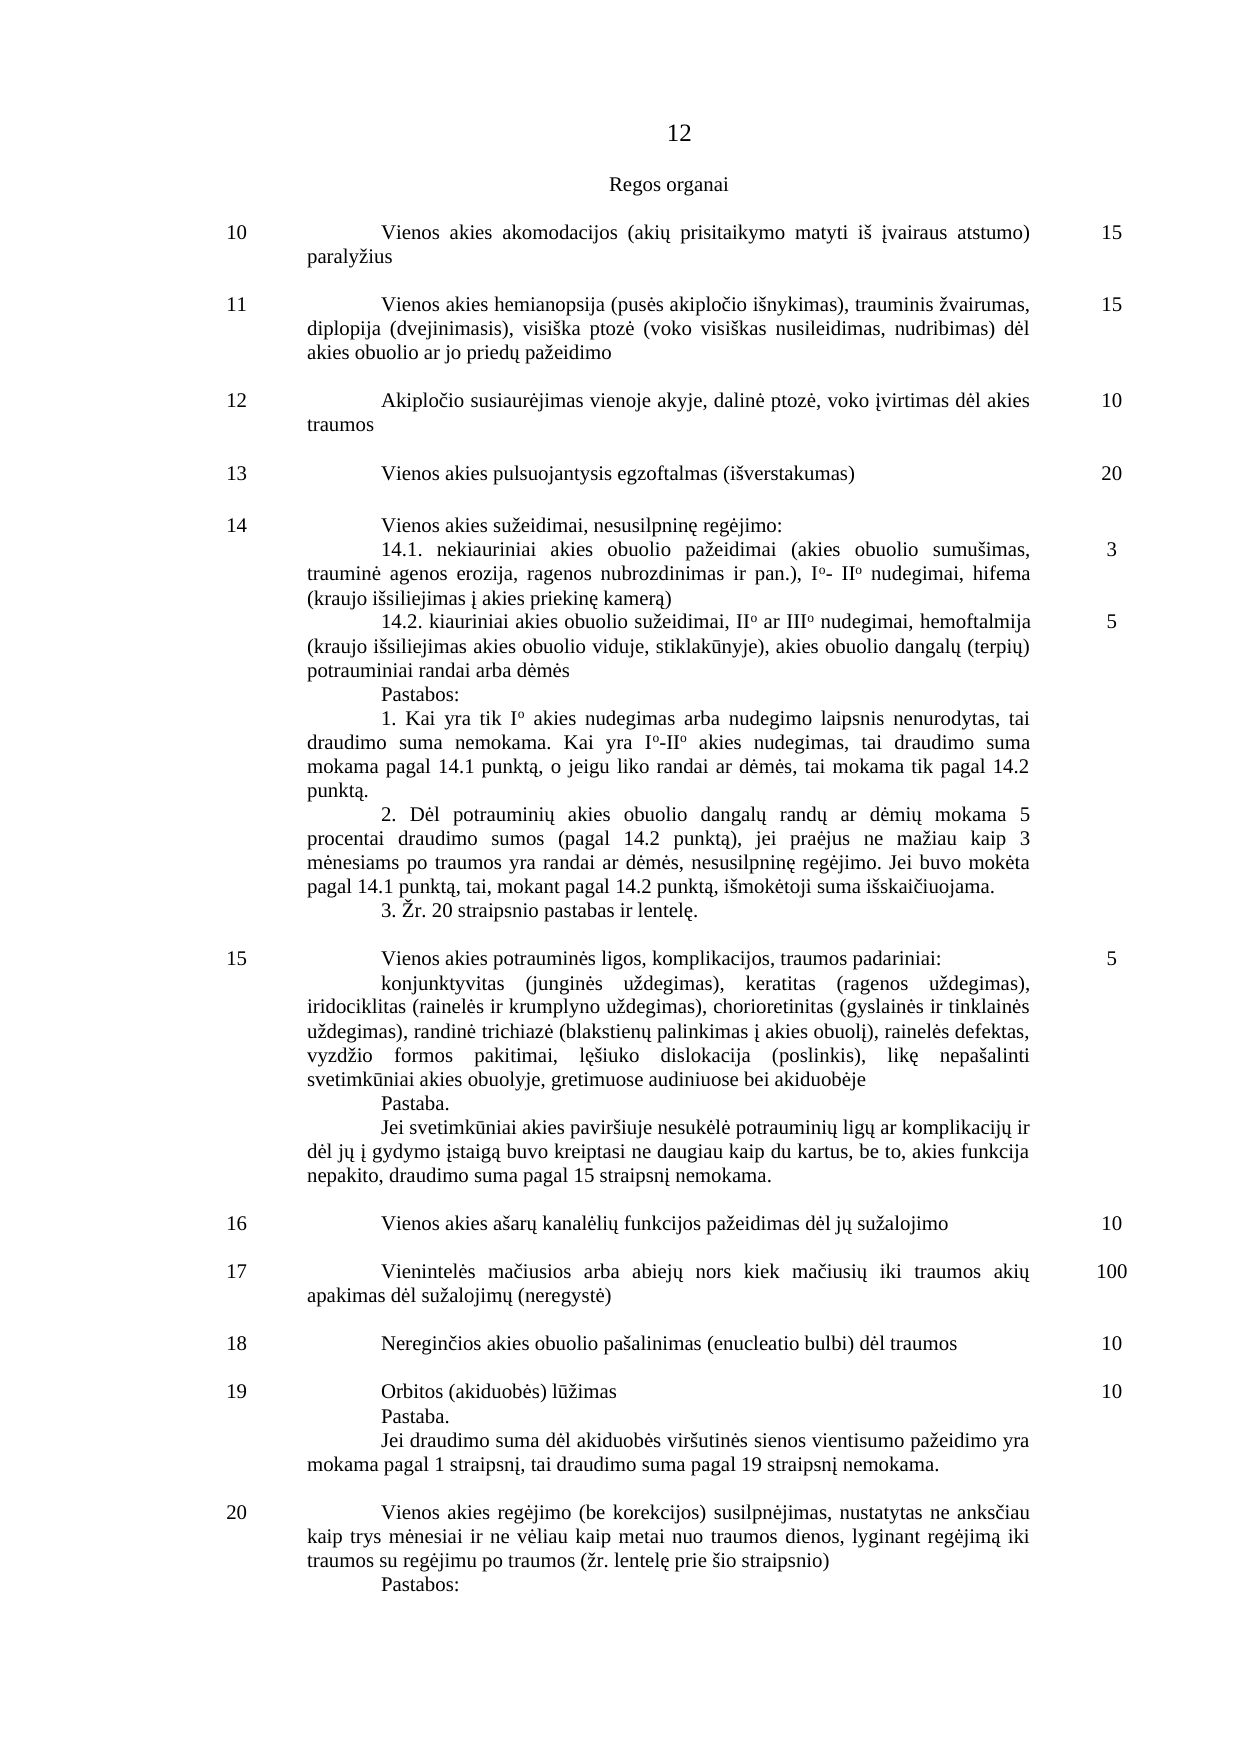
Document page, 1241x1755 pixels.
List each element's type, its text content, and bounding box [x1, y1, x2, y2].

table_cell 10 [1042, 1331, 1181, 1379]
table_cell 20 [1042, 460, 1181, 513]
table_cell [177, 172, 296, 220]
table_cell [1042, 148, 1181, 172]
table_cell Akipločio susiaurėjimas vienoje akyje, dalinė ptozė, voko įvirtimas dėl akies traumos [296, 388, 1042, 460]
table_cell 17 [177, 1259, 296, 1331]
table_cell 20 [177, 1500, 296, 1596]
table_cell Nereginčios akies obuolio pašalinimas (enucleatio bulbi) dėl traumos [296, 1331, 1042, 1379]
table_cell 10 [177, 220, 296, 292]
table_cell 16 [177, 1211, 296, 1259]
table_cell Vienintelės mačiusios arba abiejų nors kiek mačiusių iki traumos akių apakimas dėl sužalojimų (neregystė) [296, 1259, 1042, 1331]
table_cell 5 [1042, 946, 1181, 1211]
table_cell [1042, 1500, 1181, 1596]
table_cell [1042, 172, 1181, 220]
table_cell 100 [1042, 1259, 1181, 1331]
table_cell Regos organai [296, 172, 1042, 220]
table_cell 10 [1042, 1380, 1181, 1500]
table_cell Vienos akies potrauminės ligos, komplikacijos, traumos padariniai: konjunktyvitas (junginės uždegimas), keratitas (ragenos uždegimas), iridociklitas (rainelės ir krumplyno uždegimas), chorioretinitas (gyslainės ir tinklainės uždegimas), randinė trichiazė (blakstienų palinkimas į akies obuolį), rainelės defektas, vyzdžio formos pakitimai, lęšiuko dislokacija (poslinkis), likę nepašalinti svetimkūniai akies obuolyje, gretimuose audiniuose bei akiduobėje Pastaba. Jei svetimkūniai akies paviršiuje nesukėlė potrauminių ligų ar komplikacijų ir dėl jų į gydymo įstaigą buvo kreiptasi ne daugiau kaip du kartus, be to, akies funkcija nepakito, draudimo suma pagal 15 straipsnį nemokama. [296, 946, 1042, 1211]
table_cell 11 [177, 292, 296, 388]
table_cell 15 [177, 946, 296, 1211]
table_cell 19 [177, 1380, 296, 1500]
table_cell Vienos akies sužeidimai, nesusilpninę regėjimo: 14.1. nekiauriniai akies obuolio pažeidimai (akies obuolio sumušimas, trauminė agenos erozija, ragenos nubrozdinimas ir pan.), Io- IIo nudegimai, hifema (kraujo išsiliejimas į akies priekinę kamerą) 14.2. kiauriniai akies obuolio sužeidimai, IIo ar IIIo nudegimai, hemoftalmija (kraujo išsiliejimas akies obuolio viduje, stiklakūnyje), akies obuolio dangalų (terpių) potrauminiai randai arba dėmės Pastabos: 1. Kai yra tik Io akies nudegimas arba nudegimo laipsnis nenurodytas, tai draudimo suma nemokama. Kai yra Io-IIo akies nudegimas, tai draudimo suma mokama pagal 14.1 punktą, o jeigu liko randai ar dėmės, tai mokama tik pagal 14.2 punktą. 2. Dėl potrauminių akies obuolio dangalų randų ar dėmių mokama 5 procentai draudimo sumos (pagal 14.2 punktą), jei praėjus ne mažiau kaip 3 mėnesiams po traumos yra randai ar dėmės, nesusilpninę regėjimo. Jei buvo mokėta pagal 14.1 punktą, tai, mokant pagal 14.2 punktą, išmokėtoji suma išskaičiuojama. 3. Žr. 20 straipsnio pastabas ir lentelę. [296, 513, 1042, 946]
table_cell Orbitos (akiduobės) lūžimas Pastaba. Jei draudimo suma dėl akiduobės viršutinės sienos vientisumo pažeidimo yra mokama pagal 1 straipsnį, tai draudimo suma pagal 19 straipsnį nemokama. [296, 1380, 1042, 1500]
table_cell 13 [177, 460, 296, 513]
table_cell Vienos akies regėjimo (be korekcijos) susilpnėjimas, nustatytas ne anksčiau kaip trys mėnesiai ir ne vėliau kaip metai nuo traumos dienos, lyginant regėjimą iki traumos su regėjimu po traumos (žr. lentelę prie šio straipsnio) Pastabos: [296, 1500, 1042, 1596]
table_cell 18 [177, 1331, 296, 1379]
table_cell 15 [1042, 220, 1181, 292]
table_cell 12 [177, 388, 296, 460]
table_cell 10 [1042, 388, 1181, 460]
table_cell Vienos akies pulsuojantysis egzoftalmas (išverstakumas) [296, 460, 1042, 513]
table_cell Vienos akies ašarų kanalėlių funkcijos pažeidimas dėl jų sužalojimo [296, 1211, 1042, 1259]
table_cell Vienos akies hemianopsija (pusės akipločio išnykimas), trauminis žvairumas, diplopija (dvejinimasis), visiška ptozė (voko visiškas nusileidimas, nudribimas) dėl akies obuolio ar jo priedų pažeidimo [296, 292, 1042, 388]
table_cell 14 [177, 513, 296, 946]
table_cell 15 [1042, 292, 1181, 388]
table_cell 3 5 [1042, 513, 1181, 946]
table_cell Vienos akies akomodacijos (akių prisitaikymo matyti iš įvairaus atstumo) paralyžius [296, 220, 1042, 292]
table_cell [177, 148, 296, 172]
table_cell 10 [1042, 1211, 1181, 1259]
